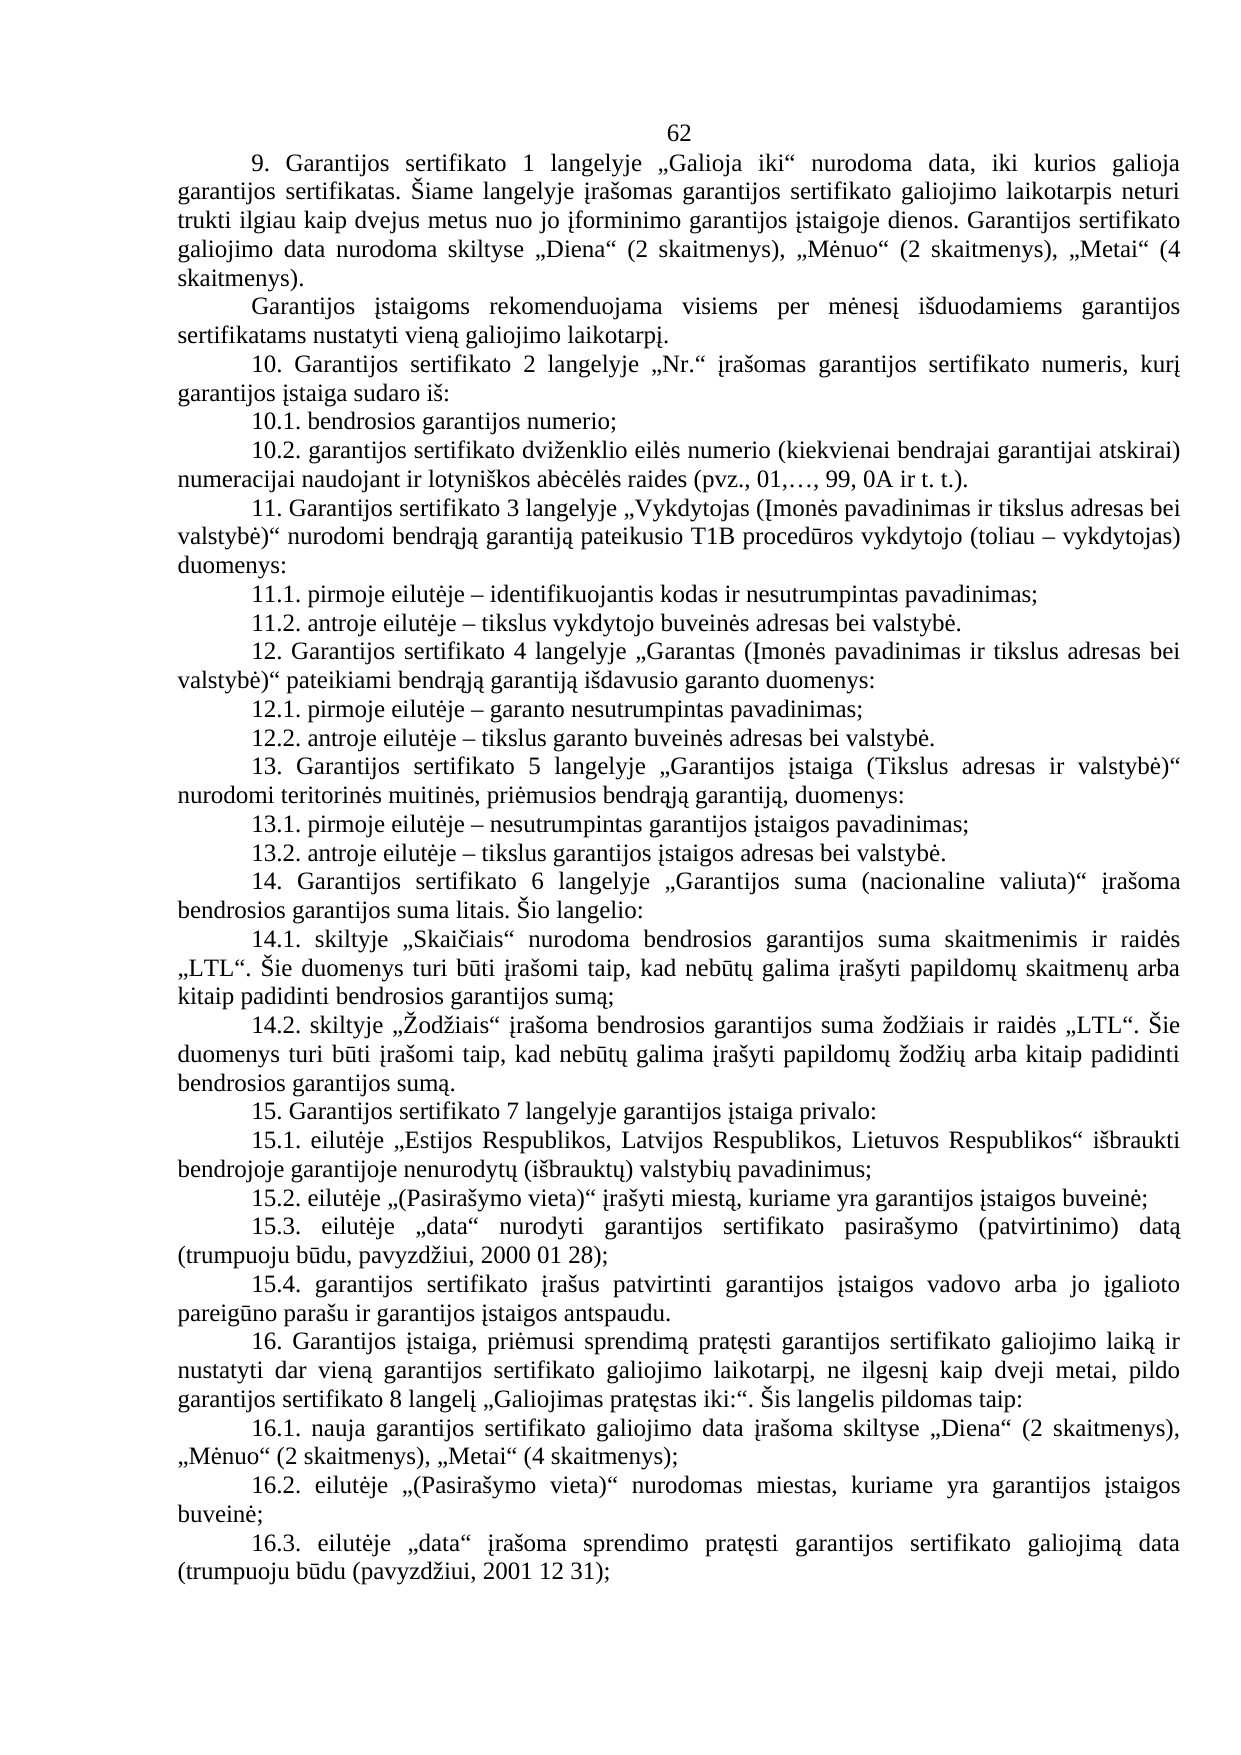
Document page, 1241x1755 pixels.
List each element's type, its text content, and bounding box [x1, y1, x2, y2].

text 15.4. garantijos sertifikato įrašus patvirtinti garantijos įstaigos vadovo arba jo įgalioto pareigūno parašu ir garantijos įstaigos antspaudu. [177, 1269, 1181, 1326]
text 13.1. pirmoje eilutėje – nesutrumpintas garantijos įstaigos pavadinimas; [177, 809, 1181, 838]
text 15. Garantijos sertifikato 7 langelyje garantijos įstaiga privalo: [177, 1096, 1181, 1125]
text 10.1. bendrosios garantijos numerio; [177, 406, 1181, 435]
text 11.2. antroje eilutėje – tikslus vykdytojo buveinės adresas bei valstybė. [177, 608, 1181, 636]
text 15.3. eilutėje „data“ nurodyti garantijos sertifikato pasirašymo (patvirtinimo) datą (trumpuoju būdu, pavyzdžiui, 2000 01 28); [177, 1211, 1181, 1269]
text 14. Garantijos sertifikato 6 langelyje „Garantijos suma (nacionaline valiuta)“ įrašoma bendrosios garantijos suma litais. Šio langelio: [177, 866, 1181, 924]
text 10.2. garantijos sertifikato dviženklio eilės numerio (kiekvienai bendrajai garantijai atskirai) numeracijai naudojant ir lotyniškos abėcėlės raides (pvz., 01,…, 99, 0A ir t. t.). [177, 435, 1181, 493]
text 16.2. eilutėje „(Pasirašymo vieta)“ nurodomas miestas, kuriame yra garantijos įstaigos buveinė; [177, 1470, 1181, 1528]
text 15.1. eilutėje „Estijos Respublikos, Latvijos Respublikos, Lietuvos Respublikos“ išbraukti bendrojoje garantijoje nenurodytų (išbrauktų) valstybių pavadinimus; [177, 1125, 1181, 1183]
text 11. Garantijos sertifikato 3 langelyje „Vykdytojas (Įmonės pavadinimas ir tikslus adresas bei valstybė)“ nurodomi bendrąją garantiją pateikusio T1B procedūros vykdytojo (toliau – vykdytojas) duomenys: [177, 493, 1181, 579]
text 12.1. pirmoje eilutėje – garanto nesutrumpintas pavadinimas; [177, 694, 1181, 723]
text 9. Garantijos sertifikato 1 langelyje „Galioja iki“ nurodoma data, iki kurios galioja garantijos sertifikatas. Šiame langelyje įrašomas garantijos sertifikato galiojimo laikotarpis neturi trukti ilgiau kaip dvejus metus nuo jo įforminimo garantijos įstaigoje dienos. Garantijos sertifikato galiojimo data nurodoma skiltyse „Diena“ (2 skaitmenys), „Mėnuo“ (2 skaitmenys), „Metai“ (4 skaitmenys). [177, 148, 1181, 291]
text 14.2. skiltyje „Žodžiais“ įrašoma bendrosios garantijos suma žodžiais ir raidės „LTL“. Šie duomenys turi būti įrašomi taip, kad nebūtų galima įrašyti papildomų žodžių arba kitaip padidinti bendrosios garantijos sumą. [177, 1010, 1181, 1096]
text 15.2. eilutėje „(Pasirašymo vieta)“ įrašyti miestą, kuriame yra garantijos įstaigos buveinė; [177, 1183, 1181, 1211]
text 14.1. skiltyje „Skaičiais“ nurodoma bendrosios garantijos suma skaitmenimis ir raidės „LTL“. Šie duomenys turi būti įrašomi taip, kad nebūtų galima įrašyti papildomų skaitmenų arba kitaip padidinti bendrosios garantijos sumą; [177, 924, 1181, 1010]
text 16.1. nauja garantijos sertifikato galiojimo data įrašoma skiltyse „Diena“ (2 skaitmenys), „Mėnuo“ (2 skaitmenys), „Metai“ (4 skaitmenys); [177, 1413, 1181, 1470]
text 11.1. pirmoje eilutėje – identifikuojantis kodas ir nesutrumpintas pavadinimas; [177, 579, 1181, 608]
text 12. Garantijos sertifikato 4 langelyje „Garantas (Įmonės pavadinimas ir tikslus adresas bei valstybė)“ pateikiami bendrąją garantiją išdavusio garanto duomenys: [177, 636, 1181, 694]
text Garantijos įstaigoms rekomenduojama visiems per mėnesį išduodamiems garantijos sertifikatams nustatyti vieną galiojimo laikotarpį. [177, 291, 1181, 349]
text 13.2. antroje eilutėje – tikslus garantijos įstaigos adresas bei valstybė. [177, 838, 1181, 866]
text 12.2. antroje eilutėje – tikslus garanto buveinės adresas bei valstybė. [177, 723, 1181, 751]
text 16. Garantijos įstaiga, priėmusi sprendimą pratęsti garantijos sertifikato galiojimo laiką ir nustatyti dar vieną garantijos sertifikato galiojimo laikotarpį, ne ilgesnį kaip dveji metai, pildo garantijos sertifikato 8 langelį „Galiojimas pratęstas iki:“. Šis langelis pildomas taip: [177, 1326, 1181, 1413]
text 16.3. eilutėje „data“ įrašoma sprendimo pratęsti garantijos sertifikato galiojimą data (trumpuoju būdu (pavyzdžiui, 2001 12 31); [177, 1528, 1181, 1585]
text 10. Garantijos sertifikato 2 langelyje „Nr.“ įrašomas garantijos sertifikato numeris, kurį garantijos įstaiga sudaro iš: [177, 349, 1181, 406]
text 13. Garantijos sertifikato 5 langelyje „Garantijos įstaiga (Tikslus adresas ir valstybė)“ nurodomi teritorinės muitinės, priėmusios bendrąją garantiją, duomenys: [177, 751, 1181, 809]
